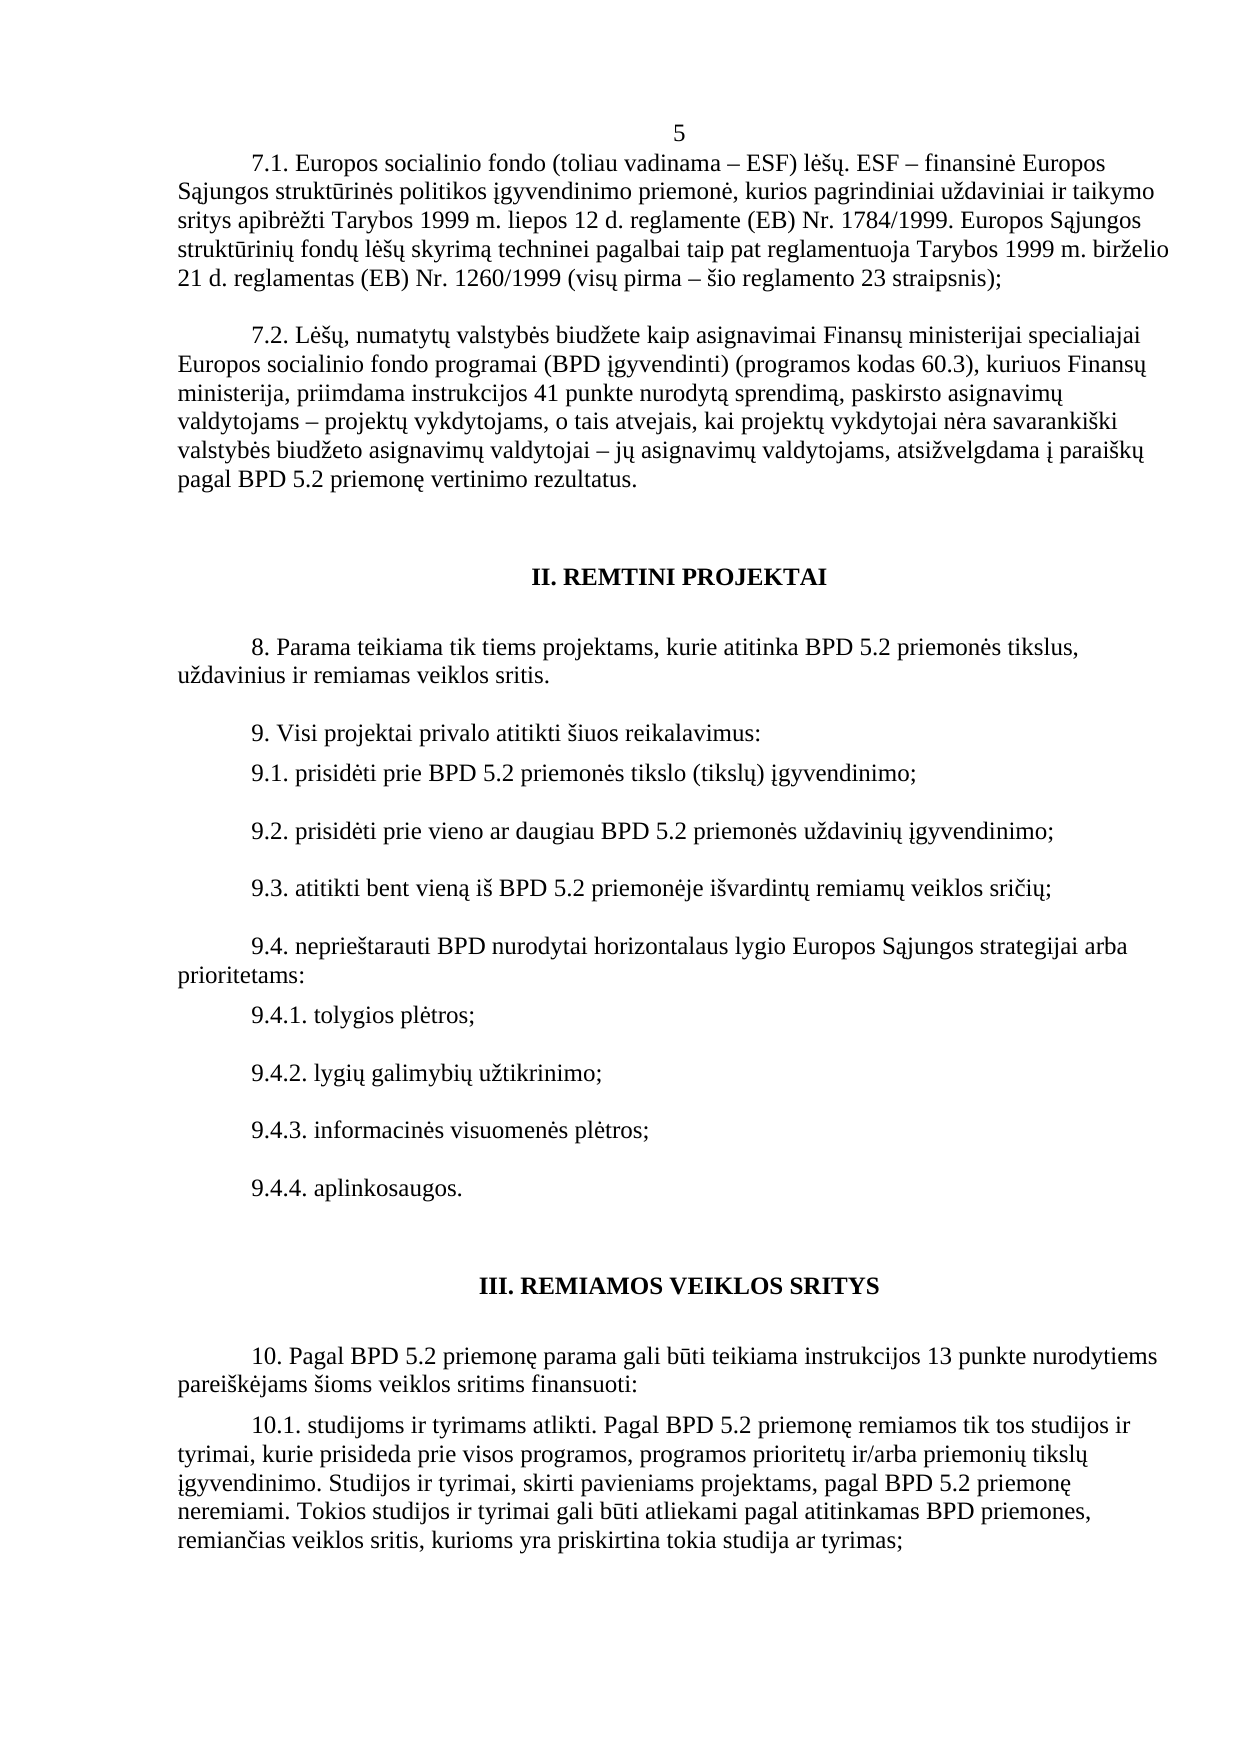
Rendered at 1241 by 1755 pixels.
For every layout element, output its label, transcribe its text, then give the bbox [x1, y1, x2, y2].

text 8. Parama teikiama tik tiems projektams, kurie atitinka BPD 5.2 priemonės tikslus, uždavinius ir remiamas veiklos sritis. [177, 632, 1181, 689]
text 9.4.2. lygių galimybių užtikrinimo; [177, 1058, 1181, 1087]
text 7.1. Europos socialinio fondo (toliau vadinama – ESF) lėšų. ESF – finansinė Europos Sąjungos struktūrinės politikos įgyvendinimo priemonė, kurios pagrindiniai uždaviniai ir taikymo sritys apibrėžti Tarybos 1999 m. liepos 12 d. reglamente (EB) Nr. 1784/1999. Europos Sąjungos struktūrinių fondų lėšų skyrimą techninei pagalbai taip pat reglamentuoja Tarybos 1999 m. birželio 21 d. reglamentas (EB) Nr. 1260/1999 (visų pirma – šio reglamento 23 straipsnis); [177, 148, 1181, 291]
text 9.4. neprieštarauti BPD nurodytai horizontalaus lygio Europos Sąjungos strategijai arba prioritetams: [177, 931, 1181, 988]
text 9.4.1. tolygios plėtros; [177, 1001, 1181, 1029]
text 10. Pagal BPD 5.2 priemonę parama gali būti teikiama instrukcijos 13 punkte nurodytiems pareiškėjams šioms veiklos sritims finansuoti: [177, 1341, 1181, 1398]
text 9.4.4. aplinkosaugos. [177, 1173, 1181, 1202]
text 9.1. prisidėti prie BPD 5.2 priemonės tikslo (tikslų) įgyvendinimo; [177, 758, 1181, 787]
text 9.3. atitikti bent vieną iš BPD 5.2 priemonėje išvardintų remiamų veiklos sričių; [177, 873, 1181, 902]
text III. REMIAMOS VEIKLOS SRITYS [177, 1271, 1181, 1300]
text 9.4.3. informacinės visuomenės plėtros; [177, 1116, 1181, 1144]
text II. REMtini PROJEKTAI [177, 562, 1181, 591]
text 7.2. Lėšų, numatytų valstybės biudžete kaip asignavimai Finansų ministerijai specialiajai Europos socialinio fondo programai (BPD įgyvendinti) (programos kodas 60.3), kuriuos Finansų ministerija, priimdama instrukcijos 41 punkte nurodytą sprendimą, paskirsto asignavimų valdytojams – projektų vykdytojams, o tais atvejais, kai projektų vykdytojai nėra savarankiški valstybės biudžeto asignavimų valdytojai – jų asignavimų valdytojams, atsižvelgdama į paraiškų pagal BPD 5.2 priemonę vertinimo rezultatus. [177, 320, 1181, 493]
text 9.2. prisidėti prie vieno ar daugiau BPD 5.2 priemonės uždavinių įgyvendinimo; [177, 816, 1181, 845]
text 9. Visi projektai privalo atitikti šiuos reikalavimus: [177, 718, 1181, 747]
text 10.1. studijoms ir tyrimams atlikti. Pagal BPD 5.2 priemonę remiamos tik tos studijos ir tyrimai, kurie prisideda prie visos programos, programos prioritetų ir/arba priemonių tikslų įgyvendinimo. Studijos ir tyrimai, skirti pavieniams projektams, pagal BPD 5.2 priemonę neremiami. Tokios studijos ir tyrimai gali būti atliekami pagal atitinkamas BPD priemones, remiančias veiklos sritis, kurioms yra priskirtina tokia studija ar tyrimas; [177, 1410, 1181, 1554]
